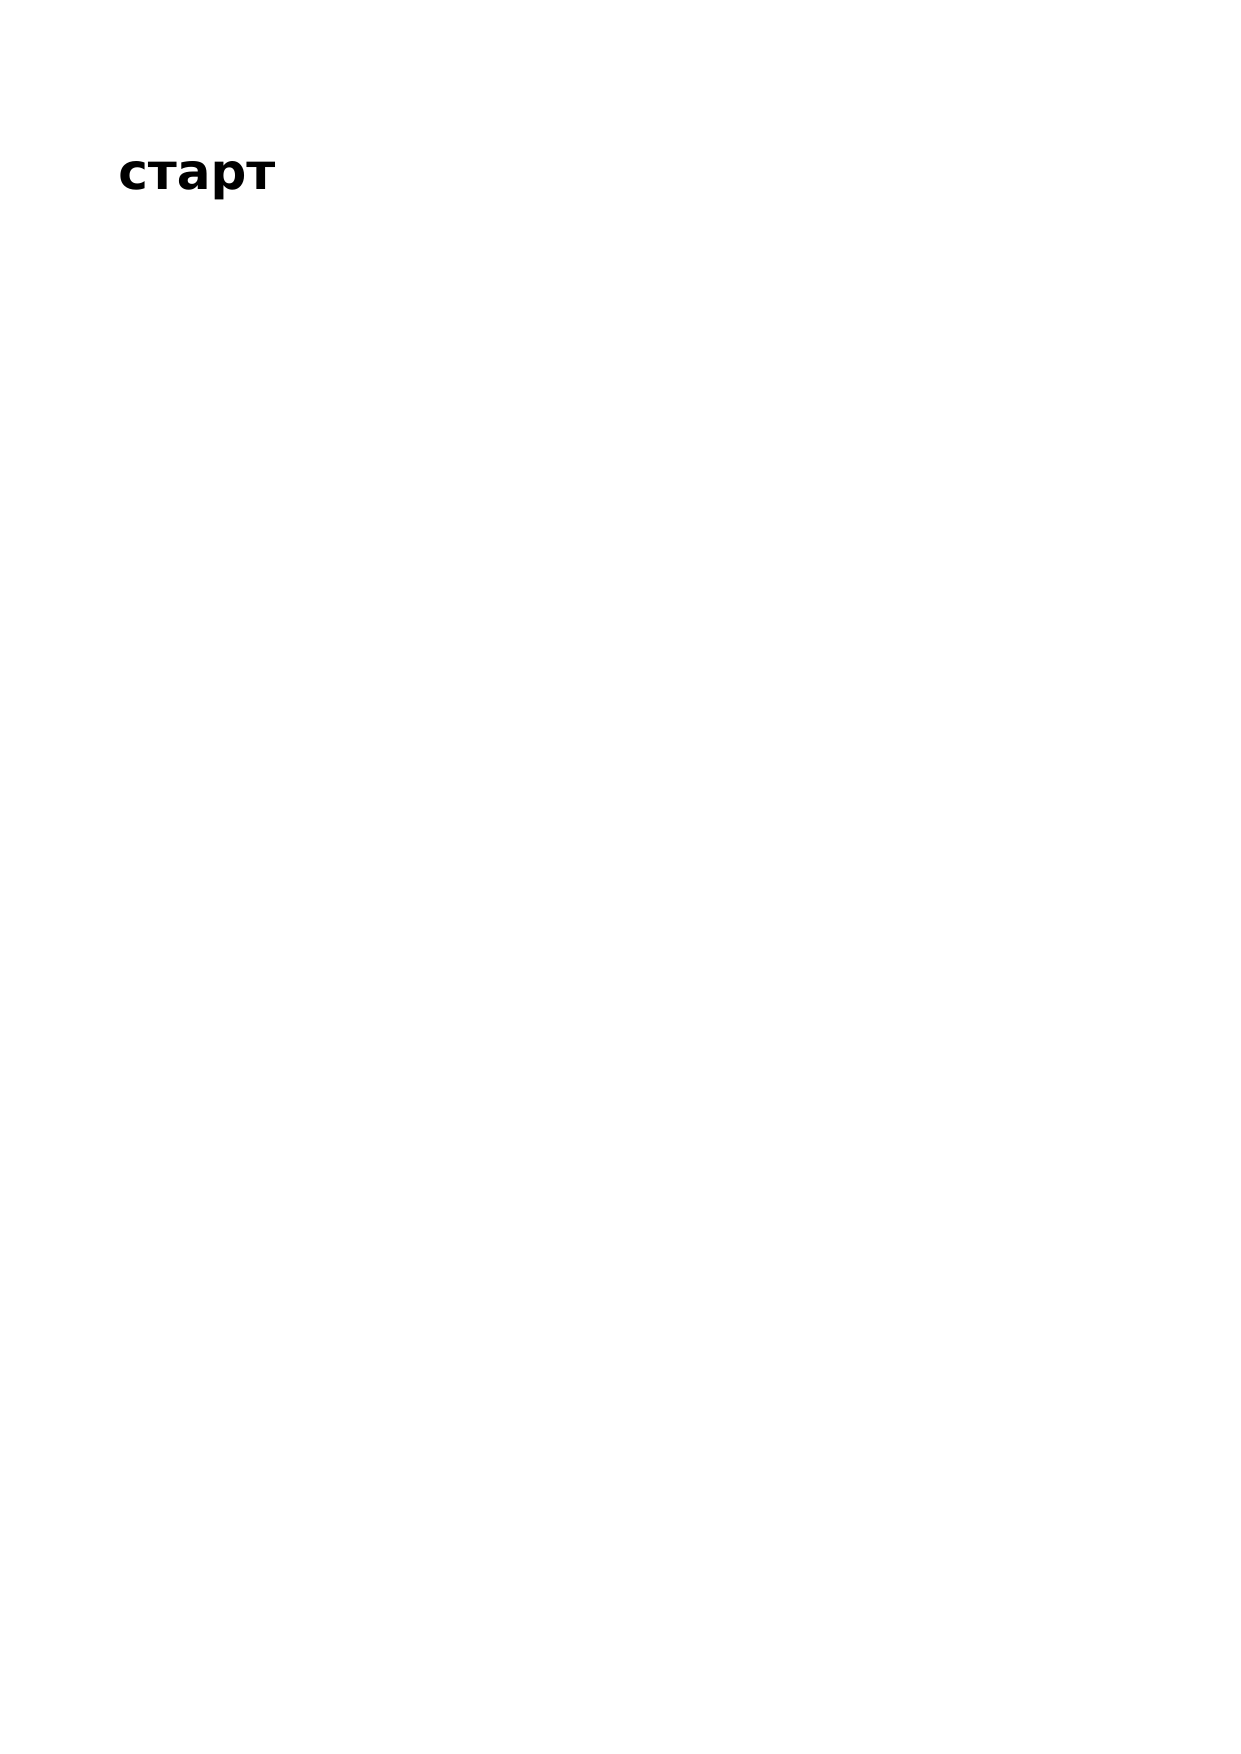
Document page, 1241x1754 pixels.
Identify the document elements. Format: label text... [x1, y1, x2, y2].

subtitle старт [118, 143, 1122, 201]
